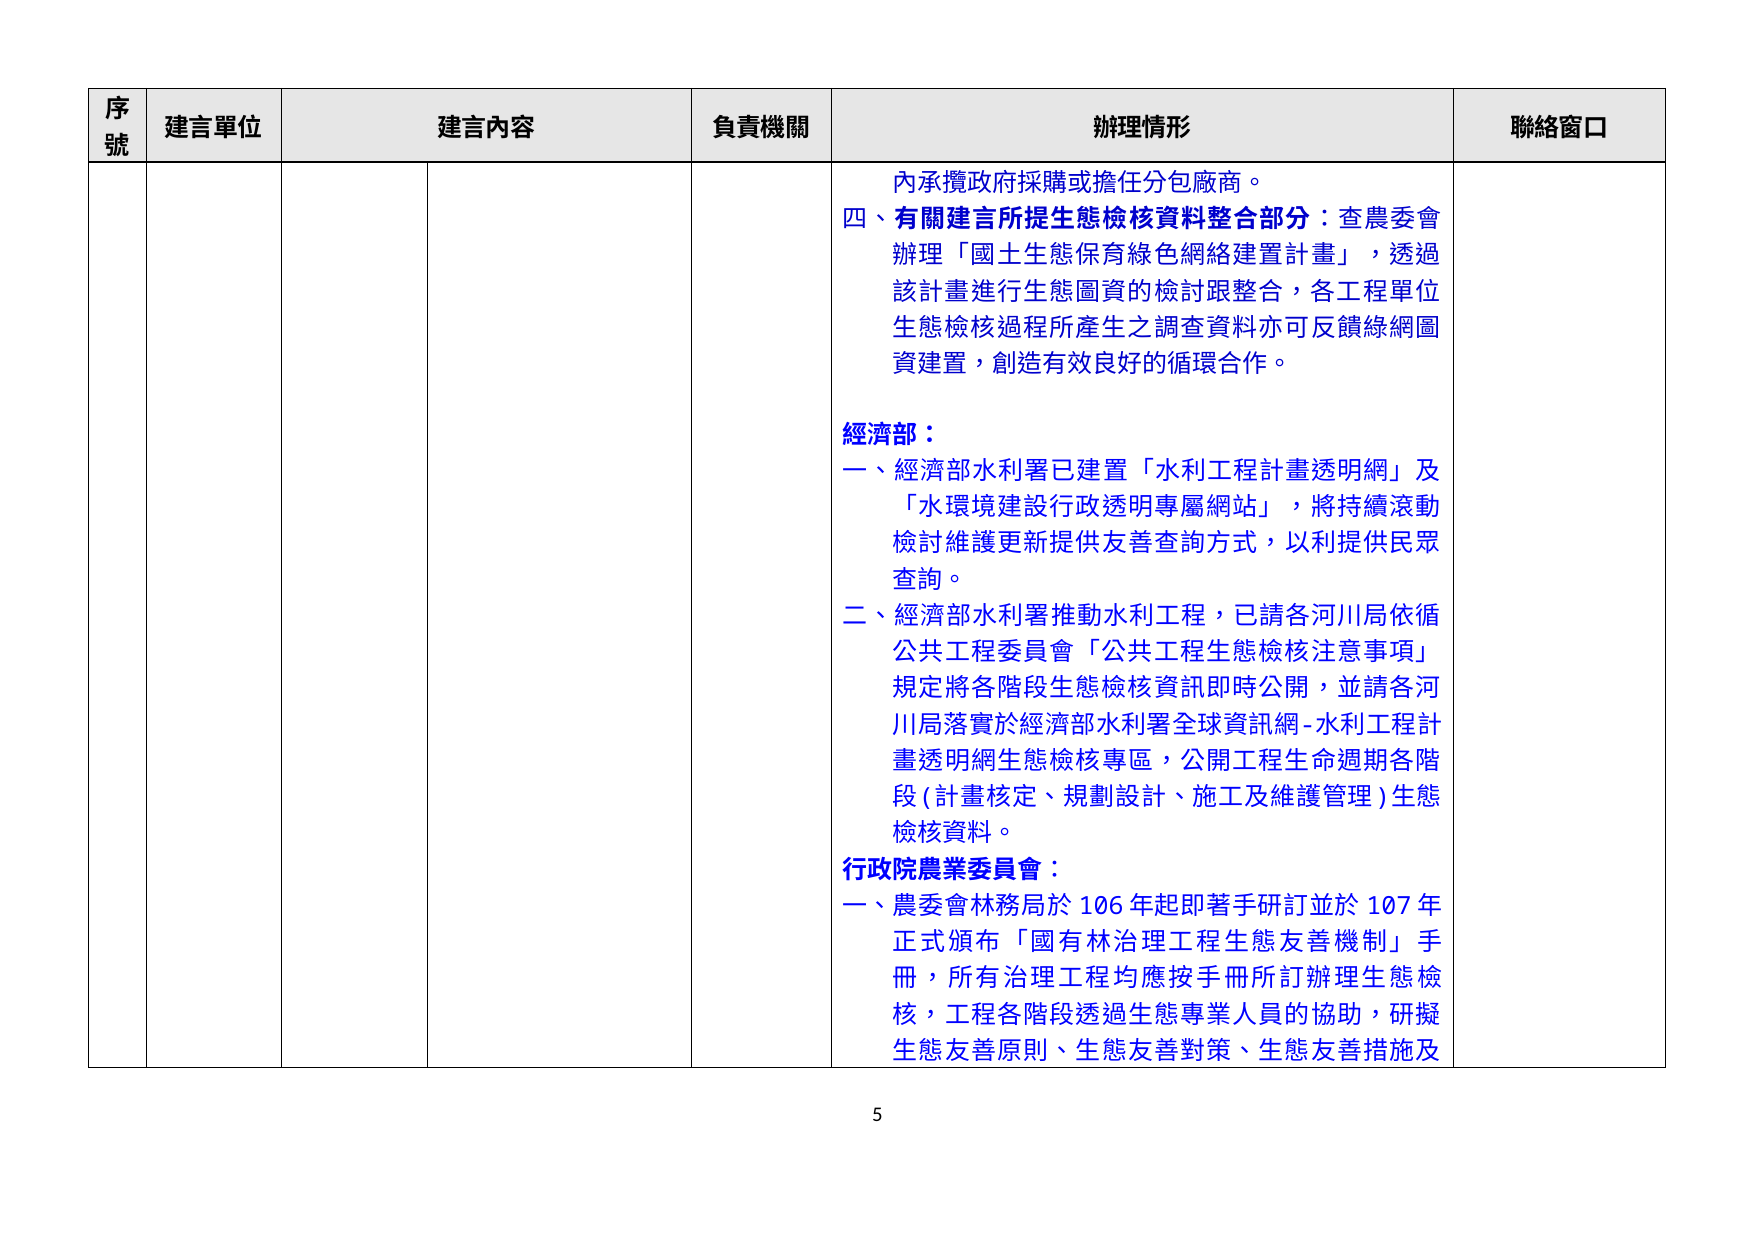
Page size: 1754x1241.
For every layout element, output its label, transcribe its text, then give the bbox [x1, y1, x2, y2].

table_cell [282, 163, 427, 1067]
table_header 建言單位 [147, 89, 281, 161]
table_cell [428, 163, 691, 1067]
table_header 負責機關 [692, 89, 831, 161]
table_cell [147, 163, 281, 1067]
table_header 序號 [89, 89, 146, 161]
table_cell 內承攬政府採購或擔任分包廠商。 四、有關建言所提生態檢核資料整合部分：查農委會辦理「國土生態保育綠色網絡建置計畫」，透過該計畫進行生態圖資的檢討跟整合，各工程單位生態檢核過程所產生之調查資料亦可反饋綠網圖資建置，創造有效良好的循環合作。 經濟部： 一、經濟部水利署已建置「水利工程計畫透明網」及「水環境建設行政透明專屬網站」，將持續滾動檢討維護更新提供友善查詢方式，以利提供民眾查詢。 二、經濟部水利署推動水利工程，已請各河川局依循公共工程委員會「公共工程生態檢核注意事項」規定將各階段生態檢核資訊即時公開，並請各河川局落實於經濟部水利署全球資訊網-水利工程計畫透明網生態檢核專區，公開工程生命週期各階段(計畫核定、規劃設計、施工及維護管理)生態檢核資料。 行政院農業委員會： 一、 農委會林務局於106年起即著手研訂並於107年正式頒布「國有林治理工程生態友善機制」手冊，所有治理工程均應按手冊所訂辦理生態檢核，工程各階段透過生態專業人員的協助，研擬生態友善原則、生態友善對策、生態友善措施及 [832, 163, 1453, 1067]
table_cell [89, 163, 146, 1067]
table_header 辦理情形 [832, 89, 1453, 161]
table_cell [1454, 163, 1665, 1067]
table_header 建言內容 [282, 89, 691, 161]
table_header 聯絡窗口 [1454, 89, 1665, 161]
table_cell [692, 163, 831, 1067]
